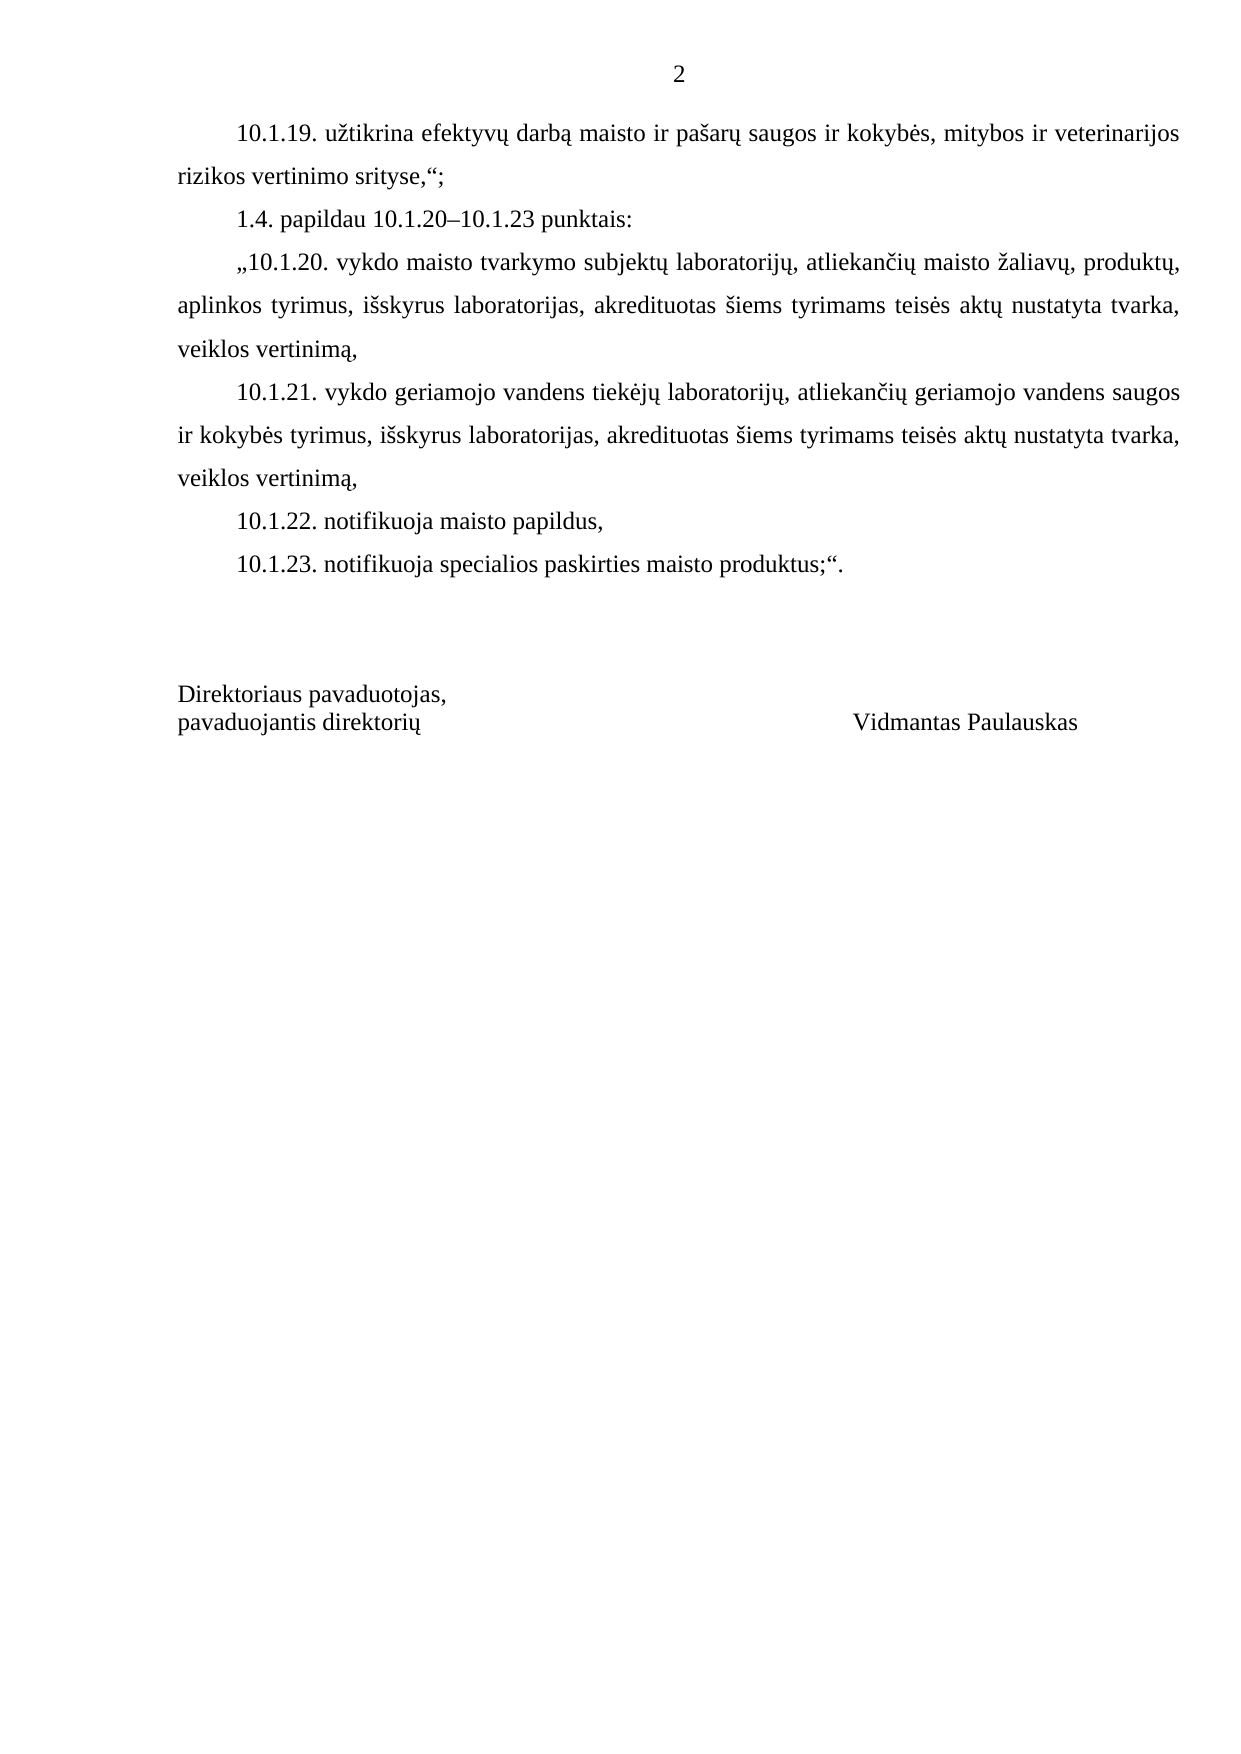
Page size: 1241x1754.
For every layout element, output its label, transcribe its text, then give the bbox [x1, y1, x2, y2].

text pavaduojantis direktorių Vidmantas Paulauskas [177, 707, 1181, 736]
text 10.1.23. notifikuoja specialios paskirties maisto produktus;“. [177, 549, 1181, 578]
text „10.1.20. vykdo maisto tvarkymo subjektų laboratorijų, atliekančių maisto žaliavų, produktų, aplinkos tyrimus, išskyrus laboratorijas, akredituotas šiems tyrimams teisės aktų nustatyta tvarka, veiklos vertinimą, [177, 247, 1181, 362]
text 10.1.19. užtikrina efektyvų darbą maisto ir pašarų saugos ir kokybės, mitybos ir veterinarijos rizikos vertinimo srityse,“; [177, 118, 1181, 190]
text Direktoriaus pavaduotojas, [177, 679, 1181, 707]
text 1.4. papildau 10.1.20–10.1.23 punktais: [177, 204, 1181, 233]
text 10.1.22. notifikuoja maisto papildus, [177, 506, 1181, 535]
text 10.1.21. vykdo geriamojo vandens tiekėjų laboratorijų, atliekančių geriamojo vandens saugos ir kokybės tyrimus, išskyrus laboratorijas, akredituotas šiems tyrimams teisės aktų nustatyta tvarka, veiklos vertinimą, [177, 377, 1181, 492]
